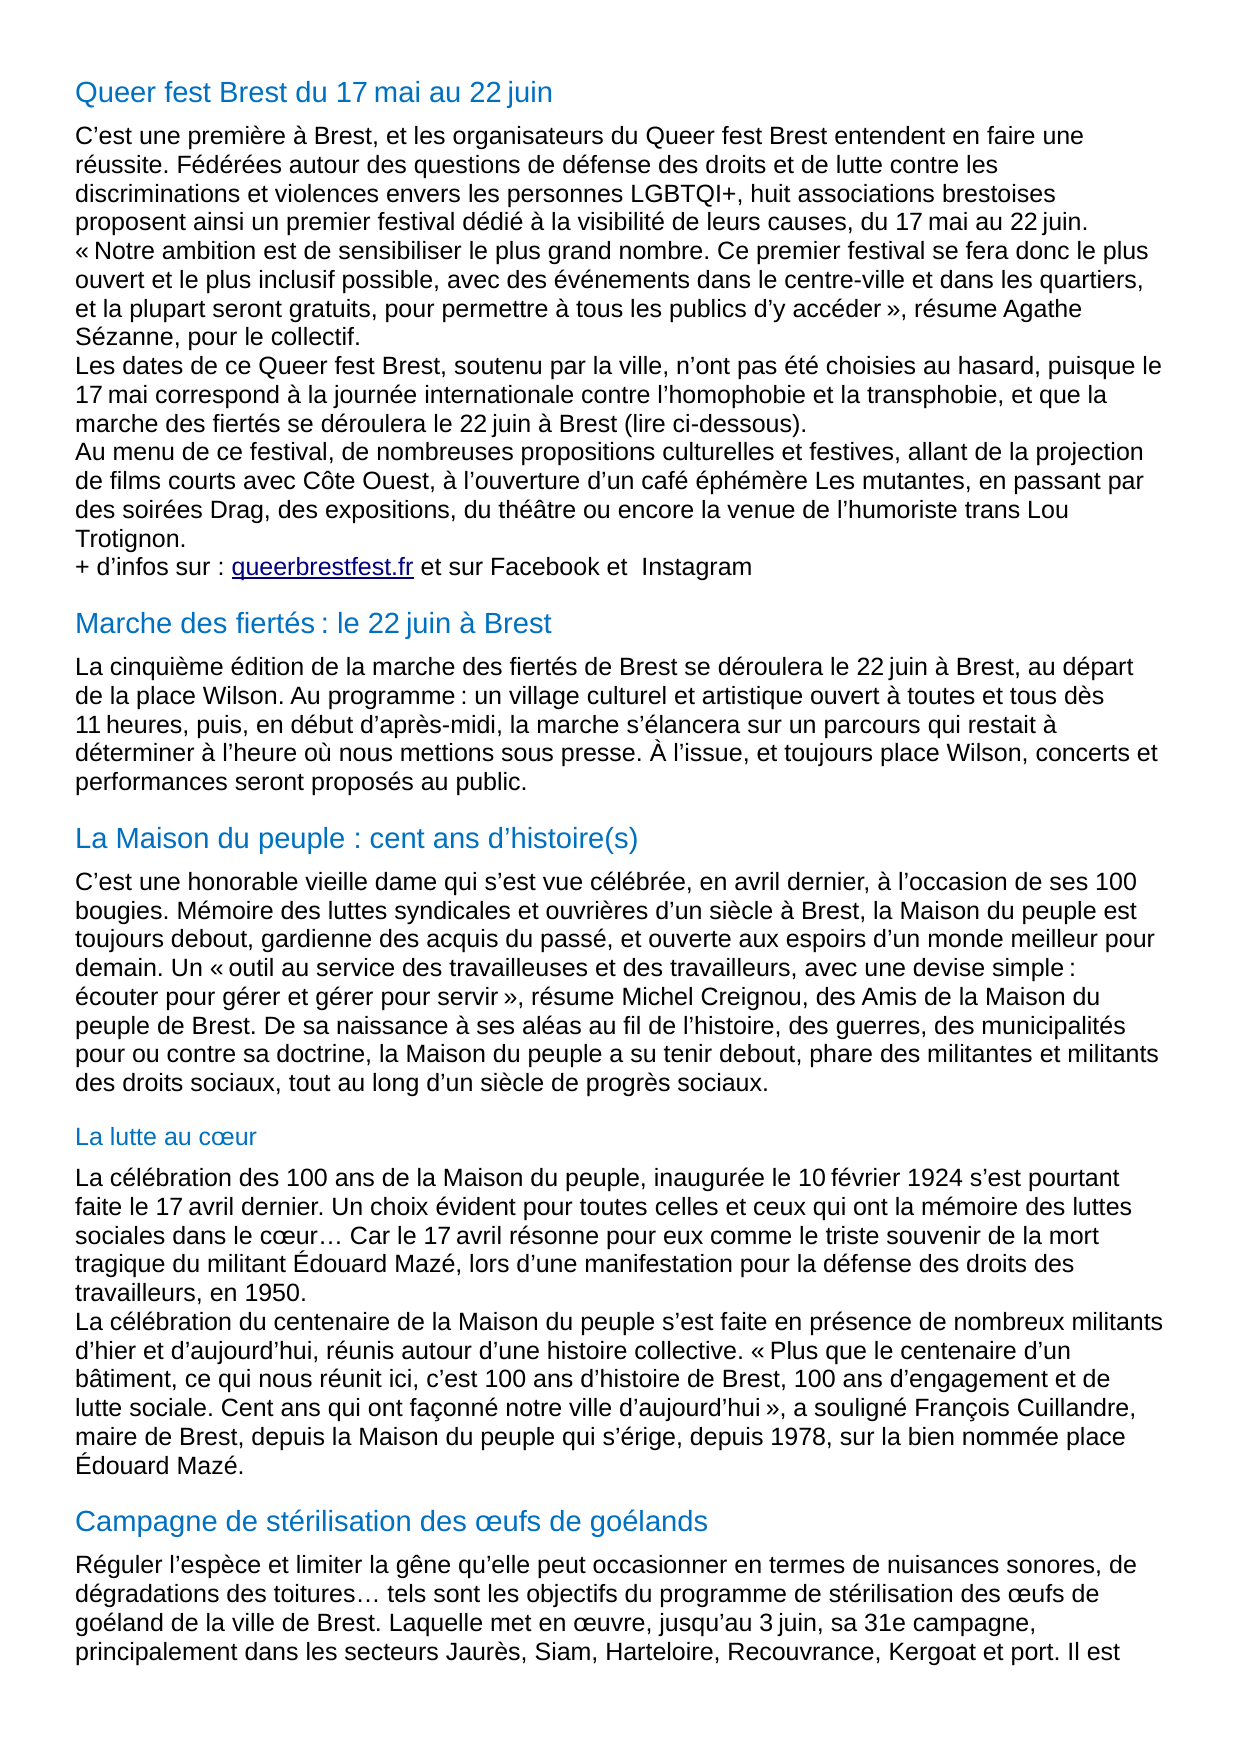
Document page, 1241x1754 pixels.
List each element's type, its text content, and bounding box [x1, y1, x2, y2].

text Réguler l’espèce et limiter la gêne qu’elle peut occasionner en termes de nuisances sonores, de dégradations des toitures… tels sont les objectifs du programme de stérilisation des œufs de goéland de la ville de Brest. Laquelle met en œuvre, jusqu’au 3 juin, sa 31e campagne, principalement dans les secteurs Jaurès, Siam, Harteloire, Recouvrance, Kergoat et port. Il est [75, 1550, 1165, 1665]
text La cinquième édition de la marche des fiertés de Brest se déroulera le 22 juin à Brest, au départ de la place Wilson. Au programme : un village culturel et artistique ouvert à toutes et tous dès 11 heures, puis, en début d’après-midi, la marche s’élancera sur un parcours qui restait à déterminer à l’heure où nous mettions sous presse. À l’issue, et toujours place Wilson, concerts et performances seront proposés au public. [75, 652, 1165, 796]
text « Notre ambition est de sensibiliser le plus grand nombre. Ce premier festival se fera donc le plus ouvert et le plus inclusif possible, avec des événements dans le centre-ville et dans les quartiers, et la plupart seront gratuits, pour permettre à tous les publics d’y accéder », résume Agathe Sézanne, pour le collectif. [75, 236, 1165, 351]
text Au menu de ce festival, de nombreuses propositions culturelles et festives, allant de la projection de films courts avec Côte Ouest, à l’ouverture d’un café éphémère Les mutantes, en passant par des soirées Drag, des expositions, du théâtre ou encore la venue de l’humoriste trans Lou Trotignon. [75, 437, 1165, 552]
text La célébration des 100 ans de la Maison du peuple, inaugurée le 10 février 1924 s’est pourtant faite le 17 avril dernier. Un choix évident pour toutes celles et ceux qui ont la mémoire des luttes sociales dans le cœur… Car le 17 avril résonne pour eux comme le triste souvenir de la mort tragique du militant Édouard Mazé, lors d’une manifestation pour la défense des droits des travailleurs, en 1950. [75, 1163, 1165, 1307]
text C’est une honorable vieille dame qui s’est vue célébrée, en avril dernier, à l’occasion de ses 100 bougies. Mémoire des luttes syndicales et ouvrières d’un siècle à Brest, la Maison du peuple est toujours debout, gardienne des acquis du passé, et ouverte aux espoirs d’un monde meilleur pour demain. Un « outil au service des travailleuses et des travailleurs, avec une devise simple : écouter pour gérer et gérer pour servir », résume Michel Creignou, des Amis de la Maison du peuple de Brest. De sa naissance à ses aléas au fil de l’histoire, des guerres, des municipalités pour ou contre sa doctrine, la Maison du peuple a su tenir debout, phare des militantes et militants des droits sociaux, tout au long d’un siècle de progrès sociaux. [75, 867, 1165, 1097]
subtitle Queer fest Brest du 17 mai au 22 juin [75, 75, 1165, 108]
text Les dates de ce Queer fest Brest, soutenu par la ville, n’ont pas été choisies au hasard, puisque le 17 mai correspond à la journée internationale contre l’homophobie et la transphobie, et que la marche des fiertés se déroulera le 22 juin à Brest (lire ci-dessous). [75, 351, 1165, 437]
subtitle La Maison du peuple : cent ans d’histoire(s) [75, 821, 1165, 854]
subtitle La lutte au cœur [75, 1122, 1165, 1151]
text C’est une première à Brest, et les organisateurs du Queer fest Brest entendent en faire une réussite. Fédérées autour des questions de défense des droits et de lutte contre les discriminations et violences envers les personnes LGBTQI+, huit associations brestoises proposent ainsi un premier festival dédié à la visibilité de leurs causes, du 17 mai au 22 juin. [75, 121, 1165, 236]
text La célébration du centenaire de la Maison du peuple s’est faite en présence de nombreux militants d’hier et d’aujourd’hui, réunis autour d’une histoire collective. « Plus que le centenaire d’un bâtiment, ce qui nous réunit ici, c’est 100 ans d’histoire de Brest, 100 ans d’engagement et de lutte sociale. Cent ans qui ont façonné notre ville d’aujourd’hui », a souligné François Cuillandre, maire de Brest, depuis la Maison du peuple qui s’érige, depuis 1978, sur la bien nommée place Édouard Mazé. [75, 1307, 1165, 1479]
subtitle Marche des fiertés : le 22 juin à Brest [75, 606, 1165, 639]
subtitle Campagne de stérilisation des œufs de goélands [75, 1504, 1165, 1538]
text + d’infos sur : queerbrestfest.fr et sur Facebook et Instagram [75, 552, 1165, 581]
